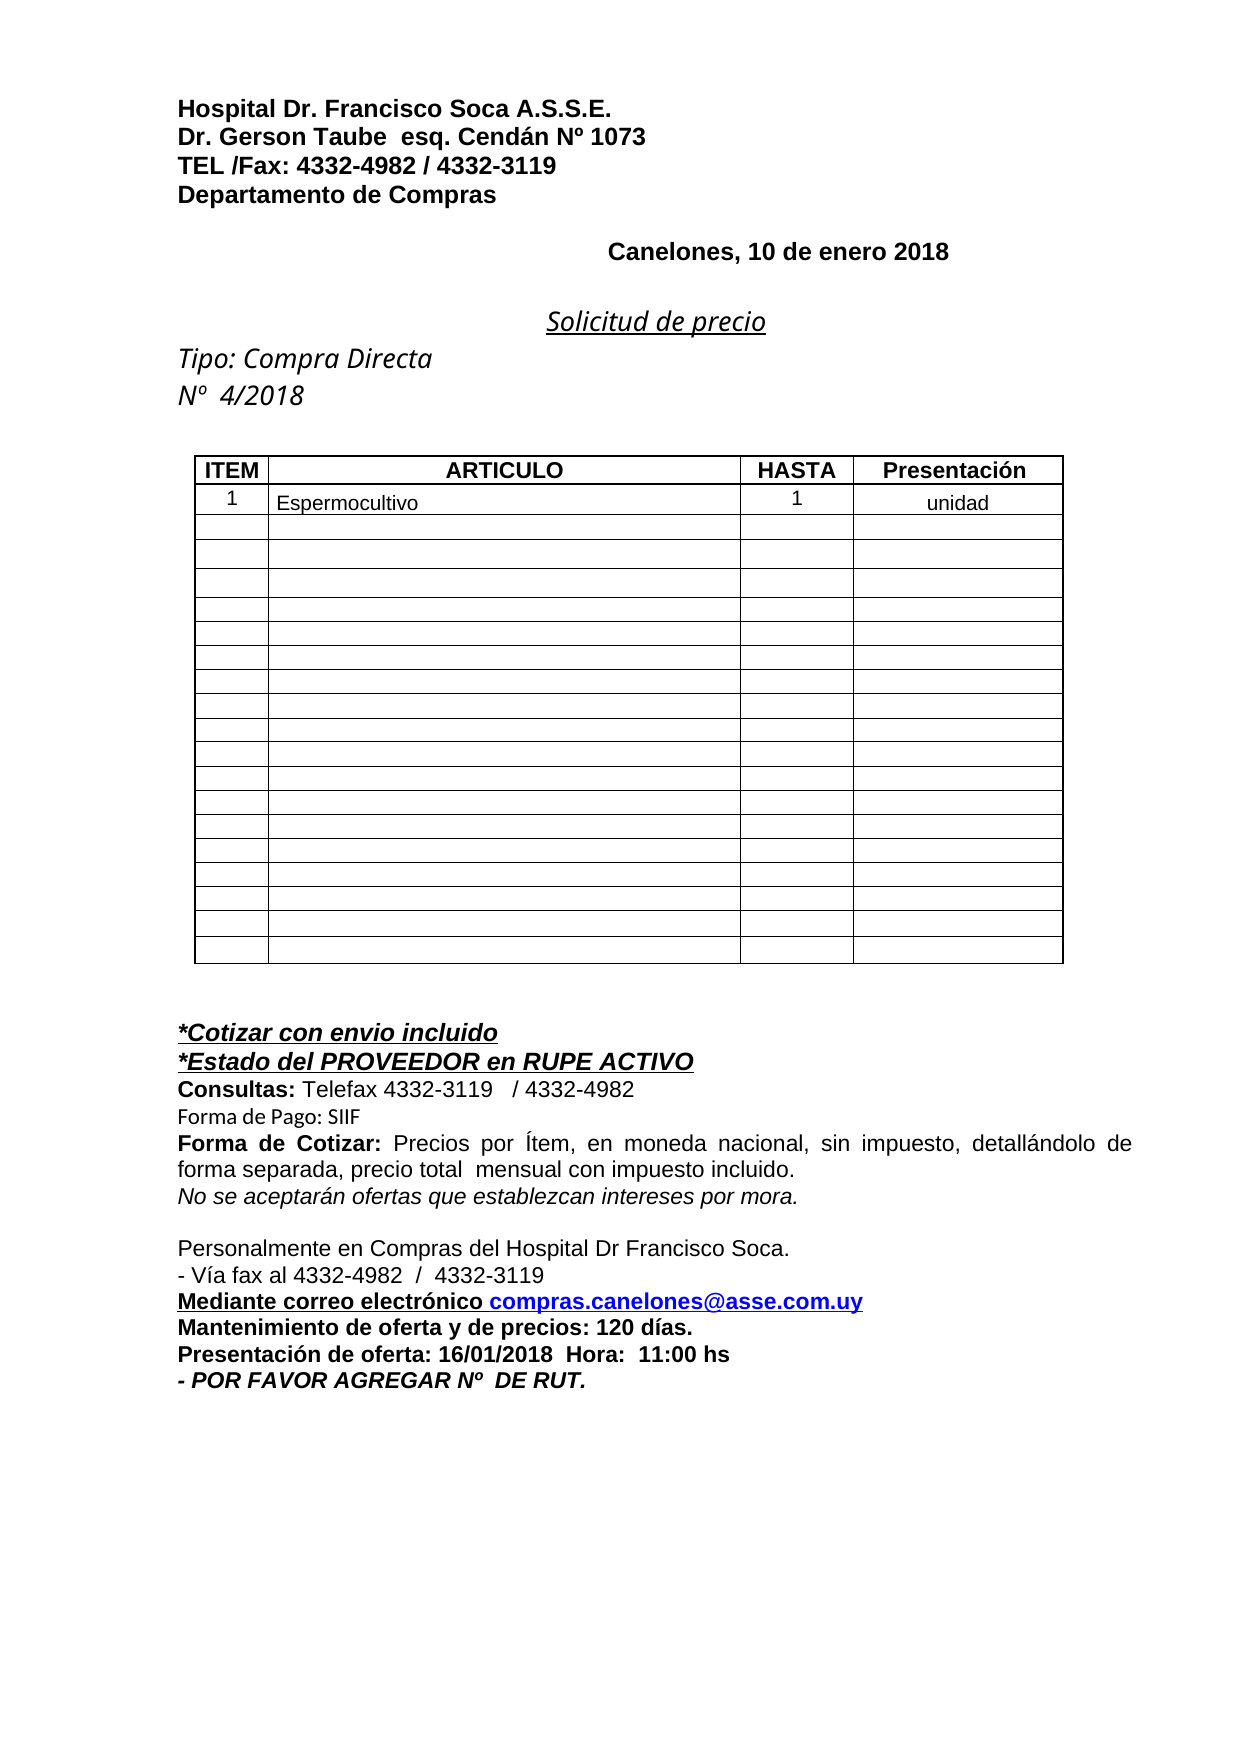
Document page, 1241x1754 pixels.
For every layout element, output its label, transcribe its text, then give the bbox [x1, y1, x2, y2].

table_cell [196, 863, 268, 886]
table_cell [196, 911, 268, 936]
table_cell [196, 569, 268, 597]
text Dr. Gerson Taube esq. Cendán Nº 1073 [177, 122, 1138, 151]
text Personalmente en Compras del Hospital Dr Francisco Soca. [177, 1235, 1133, 1262]
text No se aceptarán ofertas que establezcan intereses por mora. [177, 1183, 1133, 1209]
table_cell [741, 815, 853, 838]
table_cell [854, 887, 1062, 910]
table_cell [269, 791, 740, 814]
table_cell [741, 694, 853, 717]
table_cell [269, 911, 740, 936]
table_cell [269, 694, 740, 717]
table_cell [741, 569, 853, 597]
table_cell [269, 515, 740, 539]
table_cell [854, 719, 1062, 741]
list Mediante correo electrónico compras.canelones@asse.com.uy [177, 1288, 1133, 1314]
subtitle Nº 4/2018 [177, 376, 1138, 413]
table_cell [269, 569, 740, 597]
table_cell [741, 767, 853, 789]
table_cell [269, 719, 740, 741]
text Solicitud de precio [177, 302, 1138, 339]
table_cell [196, 791, 268, 814]
table_cell [741, 791, 853, 814]
table_cell [196, 815, 268, 838]
table_cell [741, 646, 853, 669]
text Canelones, 10 de enero 2018 [177, 237, 1138, 265]
text Consultas: Telefax 4332-3119 / 4332-4982 [177, 1076, 1133, 1102]
table_header HASTA [741, 457, 853, 483]
table_cell [269, 839, 740, 862]
table_cell [854, 839, 1062, 862]
table_cell [741, 887, 853, 910]
table_cell [741, 622, 853, 645]
text Forma de Cotizar: Precios por Ítem, en moneda nacional, sin impuesto, detallándolo de forma separada, precio total mensual con impuesto incluido. [177, 1130, 1133, 1183]
table_cell [196, 670, 268, 693]
table_cell [269, 815, 740, 838]
table_cell [854, 791, 1062, 814]
text Hospital Dr. Francisco Soca A.S.S.E. [177, 94, 1138, 122]
text Forma de Pago: SIIF [177, 1102, 1133, 1130]
table_cell [269, 598, 740, 621]
table_cell [269, 646, 740, 669]
table_cell [196, 646, 268, 669]
table_cell [269, 622, 740, 645]
table_cell [269, 863, 740, 886]
table_cell [196, 515, 268, 539]
text Presentación de oferta: 16/01/2018 Hora: 11:00 hs [177, 1341, 1133, 1367]
table_cell [854, 670, 1062, 693]
table_cell [196, 767, 268, 789]
table_cell Espermocultivo [269, 485, 740, 514]
table_cell [741, 937, 853, 963]
table_cell [741, 515, 853, 539]
table_cell [854, 937, 1062, 963]
table_cell [854, 911, 1062, 936]
table_cell [196, 694, 268, 717]
text *Cotizar con envio incluido [177, 1018, 1138, 1047]
table_header ITEM [196, 457, 268, 483]
table_cell [269, 937, 740, 963]
table_cell [854, 515, 1062, 539]
text TEL /Fax: 4332-4982 / 4332-3119 [177, 151, 1138, 180]
text *Estado del PROVEEDOR en RUPE ACTIVO [177, 1047, 1133, 1076]
table_cell [269, 742, 740, 766]
table_cell [854, 742, 1062, 766]
table_cell 1 [741, 485, 853, 514]
table_cell [854, 598, 1062, 621]
table_cell [269, 767, 740, 789]
table_header Presentación [854, 457, 1062, 483]
text Tipo: Compra Directa [177, 339, 1138, 376]
table_cell [854, 646, 1062, 669]
table_cell [196, 839, 268, 862]
table_cell [741, 911, 853, 936]
table_cell [854, 863, 1062, 886]
text Mantenimiento de oferta y de precios: 120 días. [177, 1314, 1133, 1341]
table_cell [741, 540, 853, 567]
table_cell 1 [196, 485, 268, 514]
table_cell [196, 622, 268, 645]
table_cell [854, 622, 1062, 645]
table_cell [196, 937, 268, 963]
table_cell [854, 767, 1062, 789]
text - Vía fax al 4332-4982 / 4332-3119 [177, 1262, 1133, 1288]
table_cell [269, 887, 740, 910]
table_cell [269, 540, 740, 567]
table_cell [196, 598, 268, 621]
table_cell [269, 670, 740, 693]
table_cell [854, 569, 1062, 597]
table_cell [741, 839, 853, 862]
text - POR FAVOR AGREGAR Nº DE RUT. [177, 1367, 1133, 1393]
table_cell [741, 598, 853, 621]
text Departamento de Compras [177, 180, 1138, 209]
table_cell [854, 540, 1062, 567]
table_cell [196, 719, 268, 741]
table_cell [196, 540, 268, 567]
table_cell [741, 670, 853, 693]
table_cell [196, 887, 268, 910]
table_cell [854, 694, 1062, 717]
table_header ARTICULO [269, 457, 740, 483]
table_cell [741, 863, 853, 886]
table_cell [854, 815, 1062, 838]
table_cell unidad [854, 485, 1062, 514]
table_cell [741, 719, 853, 741]
table_cell [741, 742, 853, 766]
table_cell [196, 742, 268, 766]
